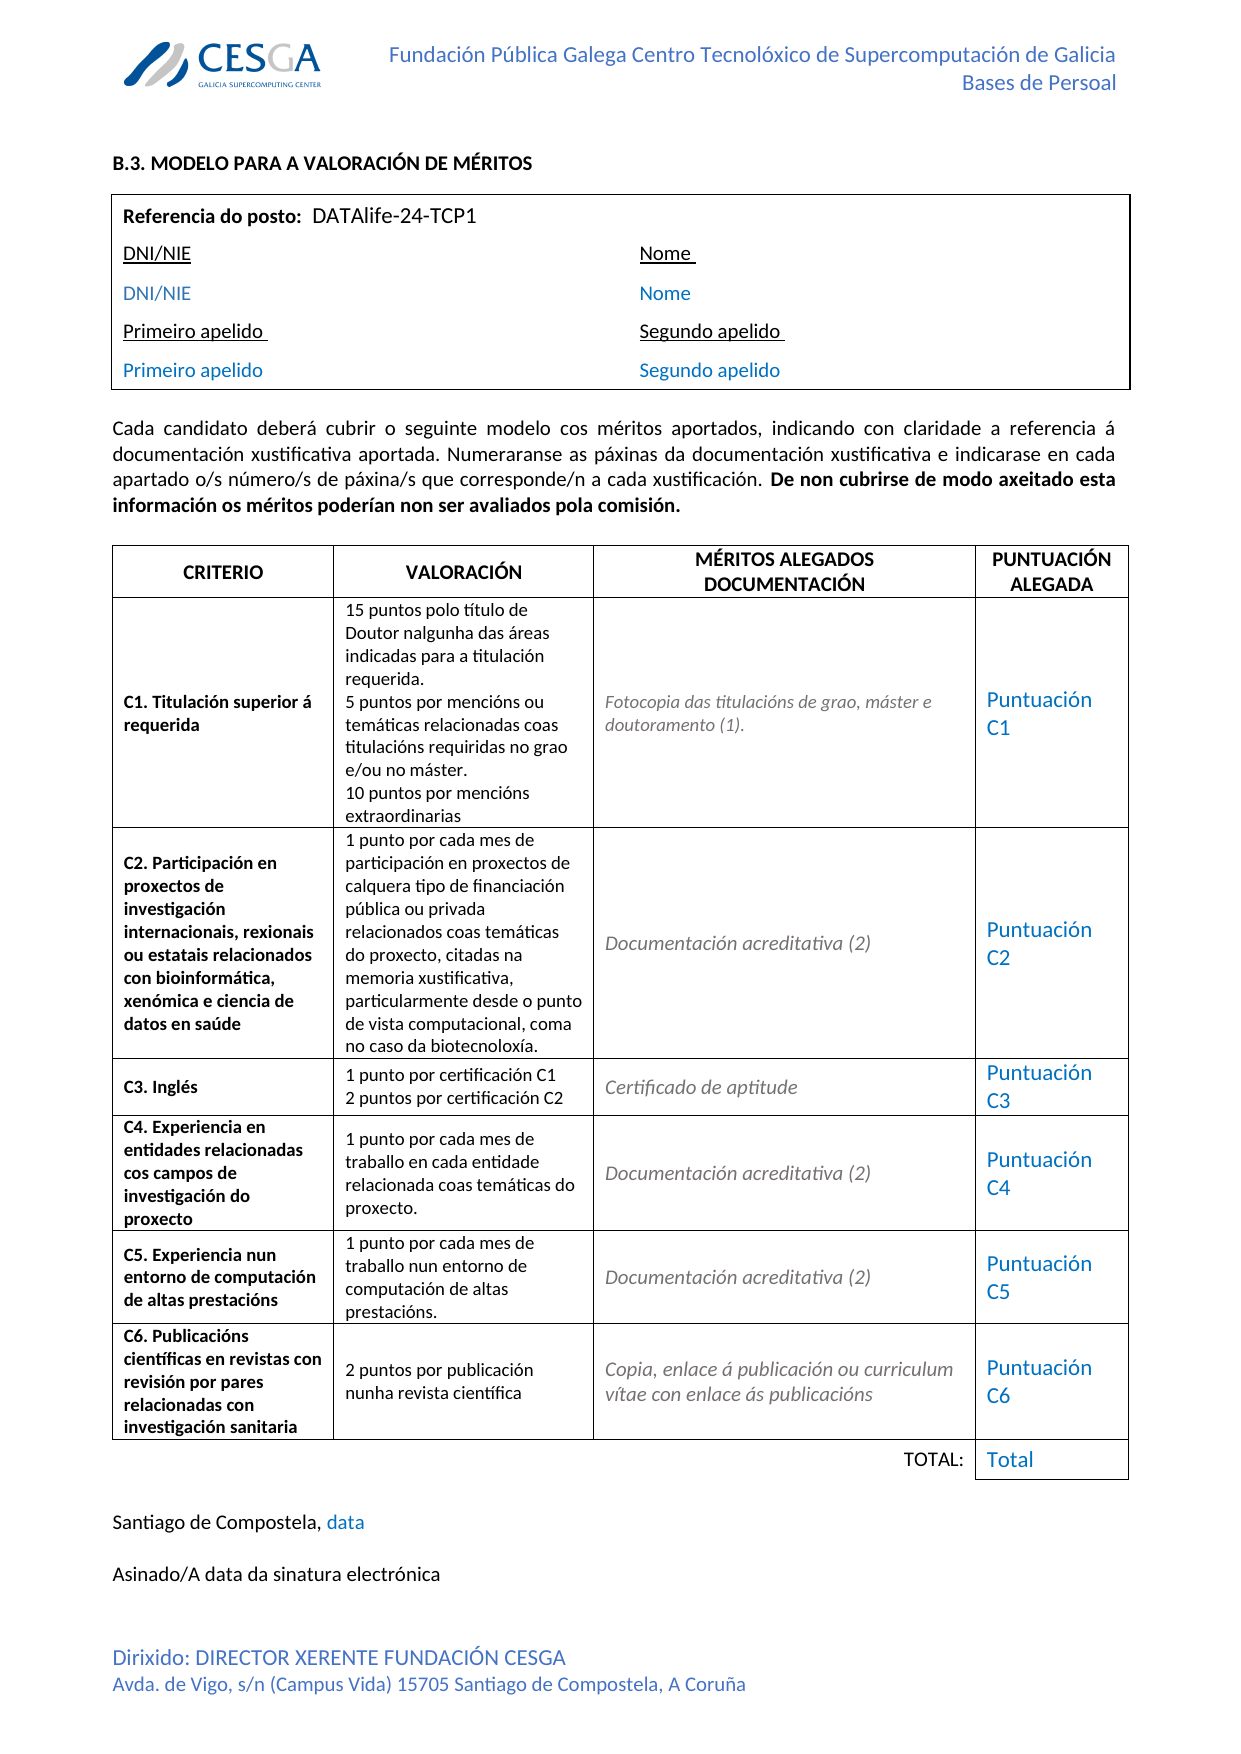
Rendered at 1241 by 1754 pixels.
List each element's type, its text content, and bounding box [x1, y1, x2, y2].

table_cell TOTAL: [594, 1440, 975, 1478]
table_cell Puntuación C1 [976, 598, 1128, 827]
table_header MÉRITOS ALEGADOS DOCUMENTACIÓN [594, 546, 975, 597]
table_cell DNI/NIE [112, 272, 628, 312]
text B.3. MODELO PARA A VALORACIÓN DE MÉRITOS [112, 150, 1128, 175]
table_cell Documentación acreditativa (2) [594, 1231, 975, 1323]
table_cell [112, 1440, 334, 1478]
table_cell Nome [628, 272, 1129, 312]
text Cada candidato deberá cubrir o seguinte modelo cos méritos aportados, indicando con claridade a referencia á documentación xustificativa aportada. Numeraranse as páxinas da documentación xustificativa e indicarase en cada apartado o/s número/s de páxina/s que corresponde/n a cada xustificación. De non cubrirse de modo axeitado esta información os méritos poderían non ser avaliados pola comisión. [112, 416, 1117, 517]
table_cell Documentación acreditativa (2) [594, 828, 975, 1057]
table_cell Documentación acreditativa (2) [594, 1116, 975, 1230]
table_cell 1 punto por cada mes de participación en proxectos de calquera tipo de financiación pública ou privada relacionados coas temáticas do proxecto, citadas na memoria xustificativa, particularmente desde o punto de vista computacional, coma no caso da biotecnoloxía. [334, 828, 593, 1057]
table_cell 2 puntos por publicación nunha revista científica [334, 1324, 593, 1438]
table_cell C5. Experiencia nun entorno de computación de altas prestacións [113, 1231, 333, 1323]
table_header VALORACIÓN [334, 546, 593, 597]
table_cell Segundo apelido [628, 349, 1129, 389]
table_header Referencia do posto: DATAlife-24-TCP1 [112, 195, 1129, 235]
table_cell C1. Titulación superior á requerida [113, 598, 333, 827]
table_cell Segundo apelido [628, 312, 1129, 349]
table_cell [334, 1440, 594, 1478]
table_header CRITERIO [113, 546, 333, 597]
table_cell C3. Inglés [113, 1059, 333, 1114]
table_cell 1 punto por cada mes de traballo en cada entidade relacionada coas temáticas do proxecto. [334, 1116, 593, 1230]
table_cell 15 puntos polo título de Doutor nalgunha das áreas indicadas para a titulación requerida. 5 puntos por mencións ou temáticas relacionadas coas titulacións requiridas no grao e/ou no máster. 10 puntos por mencións extraordinarias [334, 598, 593, 827]
table_cell Puntuación C2 [976, 828, 1128, 1057]
table_cell Copia, enlace á publicación ou curriculum vítae con enlace ás publicacións [594, 1324, 975, 1438]
text Asinado/A data da sinatura electrónica [112, 1561, 1128, 1586]
table_cell C6. Publicacións científicas en revistas con revisión por pares relacionadas con investigación sanitaria [113, 1324, 333, 1438]
table_cell Fotocopia das titulacións de grao, máster e doutoramento (1). [594, 598, 975, 827]
table_cell Total [976, 1440, 1128, 1478]
text Santiago de Compostela, data [112, 1507, 1128, 1536]
table_cell C2. Participación en proxectos de investigación internacionais, rexionais ou estatais relacionados con bioinformática, xenómica e ciencia de datos en saúde [113, 828, 333, 1057]
table_cell Puntuación C4 [976, 1116, 1128, 1230]
table_cell 1 punto por cada mes de traballo nun entorno de computación de altas prestacións. [334, 1231, 593, 1323]
table_cell Puntuación C6 [976, 1324, 1128, 1438]
table_cell Certificado de aptitude [594, 1059, 975, 1114]
table_header PUNTUACIÓN ALEGADA [976, 546, 1128, 597]
table_cell DNI/NIE [112, 235, 628, 272]
table_cell 1 punto por certificación C1 2 puntos por certificación C2 [334, 1059, 593, 1114]
table_cell Primeiro apelido [112, 312, 628, 349]
table_cell Puntuación C5 [976, 1231, 1128, 1323]
table_cell Nome [628, 235, 1129, 272]
table_cell Puntuación C3 [976, 1059, 1128, 1114]
table_cell C4. Experiencia en entidades relacionadas cos campos de investigación do proxecto [113, 1116, 333, 1230]
table_cell Primeiro apelido [112, 349, 628, 389]
picture [122, 39, 323, 91]
